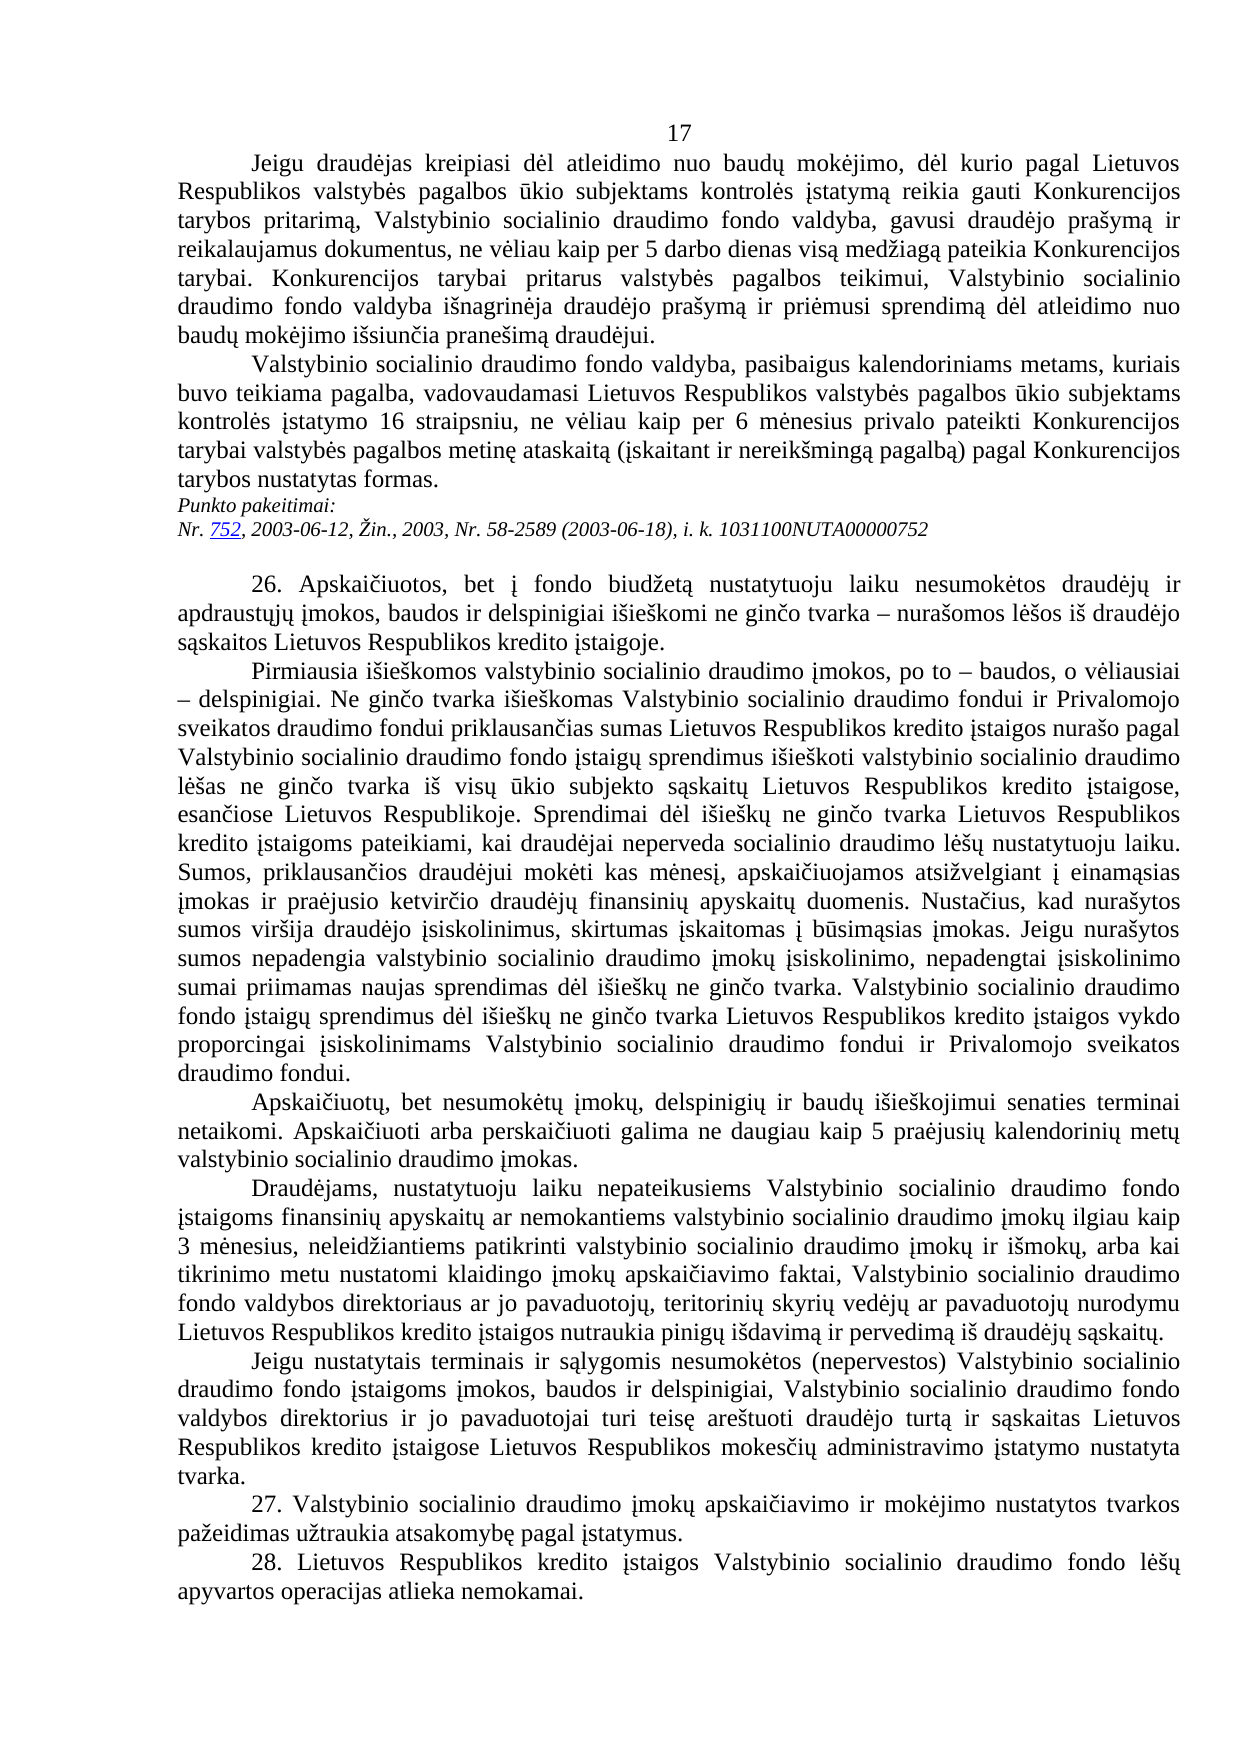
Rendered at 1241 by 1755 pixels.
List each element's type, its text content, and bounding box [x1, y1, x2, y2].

text Draudėjams, nustatytuoju laiku nepateikusiems Valstybinio socialinio draudimo fondo įstaigoms finansinių apyskaitų ar nemokantiems valstybinio socialinio draudimo įmokų ilgiau kaip 3 mėnesius, neleidžiantiems patikrinti valstybinio socialinio draudimo įmokų ir išmokų, arba kai tikrinimo metu nustatomi klaidingo įmokų apskaičiavimo faktai, Valstybinio socialinio draudimo fondo valdybos direktoriaus ar jo pavaduotojų, teritorinių skyrių vedėjų ar pavaduotojų nurodymu Lietuvos Respublikos kredito įstaigos nutraukia pinigų išdavimą ir pervedimą iš draudėjų sąskaitų. [177, 1173, 1181, 1346]
text Pirmiausia išieškomos valstybinio socialinio draudimo įmokos, po to – baudos, o vėliausiai – delspinigiai. Ne ginčo tvarka išieškomas Valstybinio socialinio draudimo fondui ir Privalomojo sveikatos draudimo fondui priklausančias sumas Lietuvos Respublikos kredito įstaigos nurašo pagal Valstybinio socialinio draudimo fondo įstaigų sprendimus išieškoti valstybinio socialinio draudimo lėšas ne ginčo tvarka iš visų ūkio subjekto sąskaitų Lietuvos Respublikos kredito įstaigose, esančiose Lietuvos Respublikoje. Sprendimai dėl išieškų ne ginčo tvarka Lietuvos Respublikos kredito įstaigoms pateikiami, kai draudėjai neperveda socialinio draudimo lėšų nustatytuoju laiku. Sumos, priklausančios draudėjui mokėti kas mėnesį, apskaičiuojamos atsižvelgiant į einamąsias įmokas ir praėjusio ketvirčio draudėjų finansinių apyskaitų duomenis. Nustačius, kad nurašytos sumos viršija draudėjo įsiskolinimus, skirtumas įskaitomas į būsimąsias įmokas. Jeigu nurašytos sumos nepadengia valstybinio socialinio draudimo įmokų įsiskolinimo, nepadengtai įsiskolinimo sumai priimamas naujas sprendimas dėl išieškų ne ginčo tvarka. Valstybinio socialinio draudimo fondo įstaigų sprendimus dėl išieškų ne ginčo tvarka Lietuvos Respublikos kredito įstaigos vykdo proporcingai įsiskolinimams Valstybinio socialinio draudimo fondui ir Privalomojo sveikatos draudimo fondui. [177, 656, 1181, 1087]
text Valstybinio socialinio draudimo fondo valdyba, pasibaigus kalendoriniams metams, kuriais buvo teikiama pagalba, vadovaudamasi Lietuvos Respublikos valstybės pagalbos ūkio subjektams kontrolės įstatymo 16 straipsniu, ne vėliau kaip per 6 mėnesius privalo pateikti Konkurencijos tarybai valstybės pagalbos metinę ataskaitą (įskaitant ir nereikšmingą pagalbą) pagal Konkurencijos tarybos nustatytas formas. [177, 349, 1181, 493]
text 27. Valstybinio socialinio draudimo įmokų apskaičiavimo ir mokėjimo nustatytos tvarkos pažeidimas užtraukia atsakomybę pagal įstatymus. [177, 1489, 1181, 1547]
text Apskaičiuotų, bet nesumokėtų įmokų, delspinigių ir baudų išieškojimui senaties terminai netaikomi. Apskaičiuoti arba perskaičiuoti galima ne daugiau kaip 5 praėjusių kalendorinių metų valstybinio socialinio draudimo įmokas. [177, 1087, 1181, 1173]
text Jeigu draudėjas kreipiasi dėl atleidimo nuo baudų mokėjimo, dėl kurio pagal Lietuvos Respublikos valstybės pagalbos ūkio subjektams kontrolės įstatymą reikia gauti Konkurencijos tarybos pritarimą, Valstybinio socialinio draudimo fondo valdyba, gavusi draudėjo prašymą ir reikalaujamus dokumentus, ne vėliau kaip per 5 darbo dienas visą medžiagą pateikia Konkurencijos tarybai. Konkurencijos tarybai pritarus valstybės pagalbos teikimui, Valstybinio socialinio draudimo fondo valdyba išnagrinėja draudėjo prašymą ir priėmusi sprendimą dėl atleidimo nuo baudų mokėjimo išsiunčia pranešimą draudėjui. [177, 148, 1181, 349]
text Punkto pakeitimai: [177, 493, 1181, 517]
text 26. Apskaičiuotos, bet į fondo biudžetą nustatytuoju laiku nesumokėtos draudėjų ir apdraustųjų įmokos, baudos ir delspinigiai išieškomi ne ginčo tvarka – nurašomos lėšos iš draudėjo sąskaitos Lietuvos Respublikos kredito įstaigoje. [177, 569, 1181, 656]
text Nr. 752, 2003-06-12, Žin., 2003, Nr. 58-2589 (2003-06-18), i. k. 1031100NUTA00000752 [177, 517, 1181, 541]
text Jeigu nustatytais terminais ir sąlygomis nesumokėtos (nepervestos) Valstybinio socialinio draudimo fondo įstaigoms įmokos, baudos ir delspinigiai, Valstybinio socialinio draudimo fondo valdybos direktorius ir jo pavaduotojai turi teisę areštuoti draudėjo turtą ir sąskaitas Lietuvos Respublikos kredito įstaigose Lietuvos Respublikos mokesčių administravimo įstatymo nustatyta tvarka. [177, 1346, 1181, 1489]
text 28. Lietuvos Respublikos kredito įstaigos Valstybinio socialinio draudimo fondo lėšų apyvartos operacijas atlieka nemokamai. [177, 1547, 1181, 1604]
